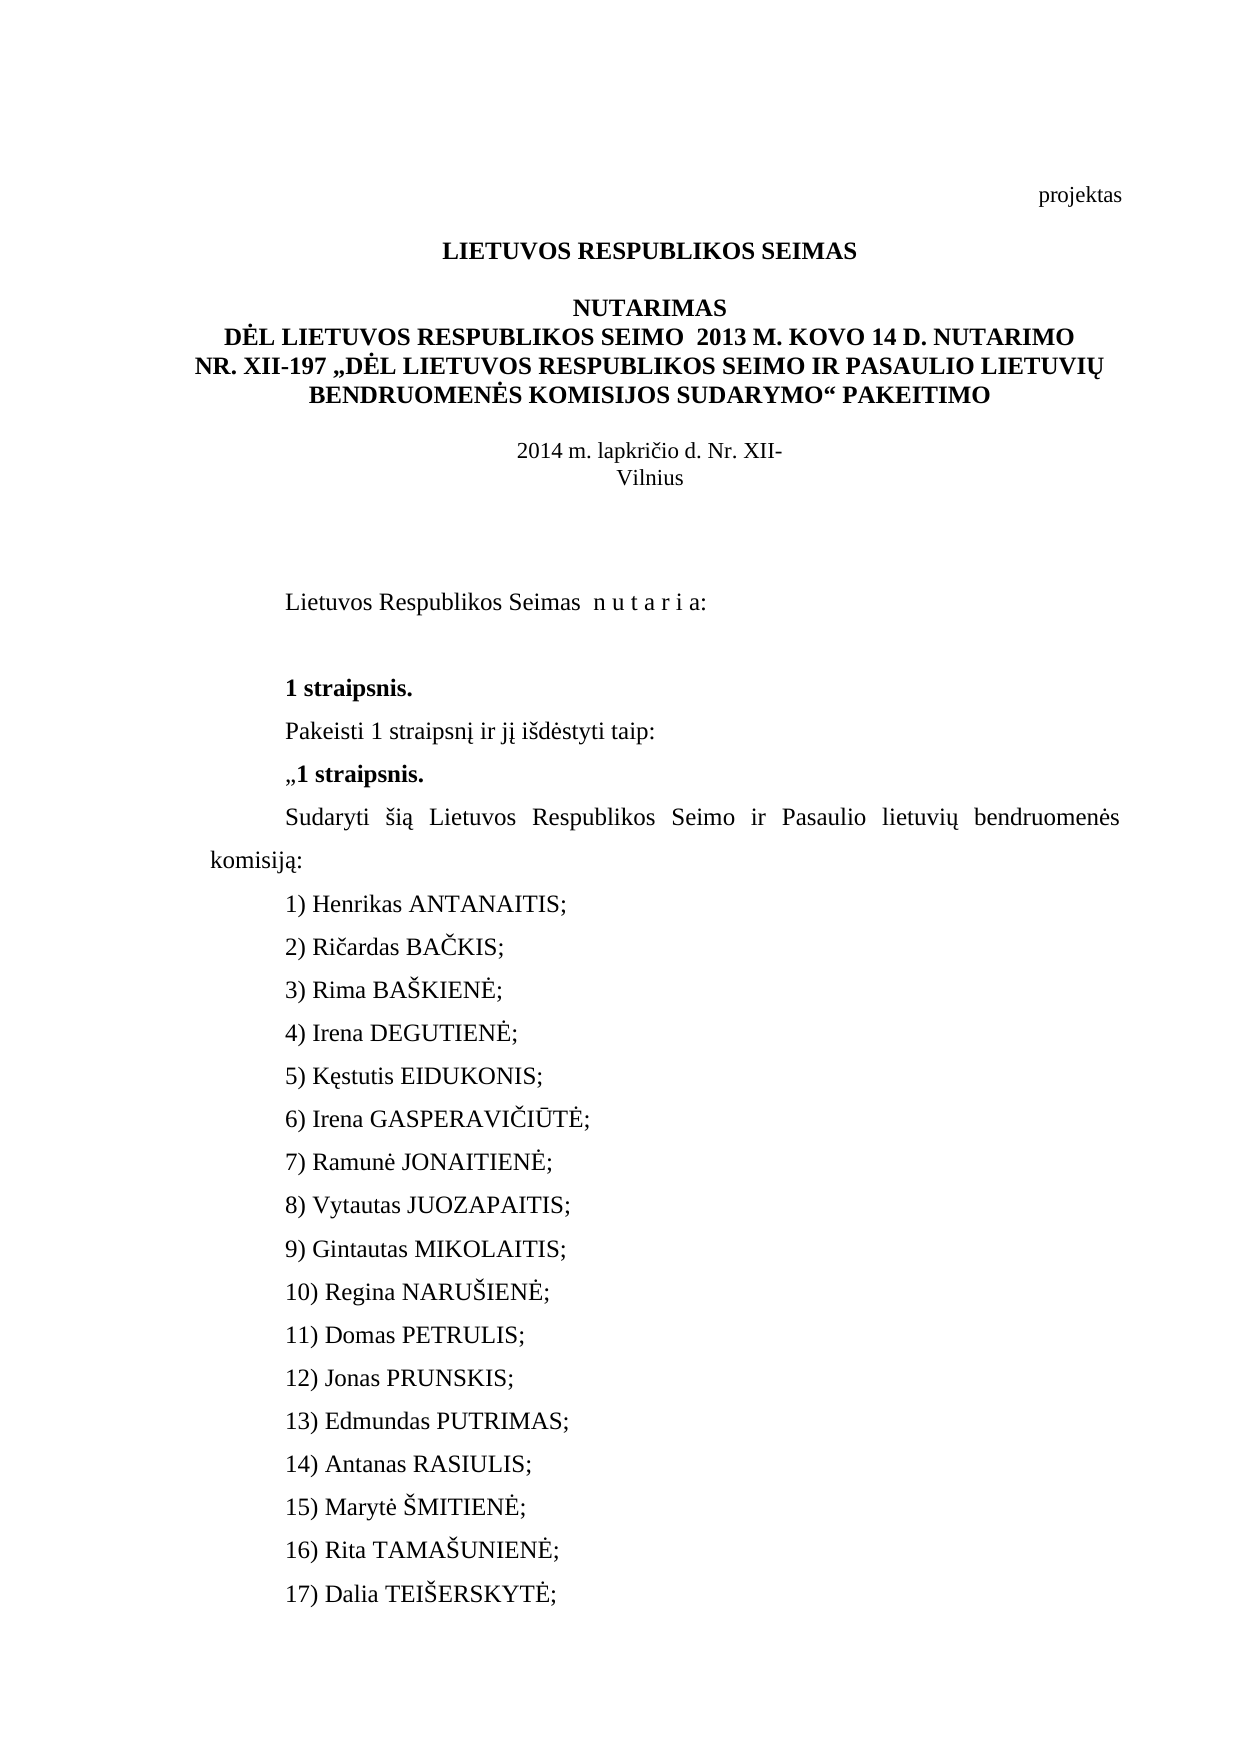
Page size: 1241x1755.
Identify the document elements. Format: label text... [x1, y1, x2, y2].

text LIETUVOS RESPUBLIKOS SEIMAS [177, 236, 1122, 265]
text Sudaryti šią Lietuvos Respublikos Seimo ir Pasaulio lietuvių bendruomenės komisiją: [210, 802, 1120, 874]
text 1) Henrikas ANTANAITIS; [210, 889, 1120, 917]
text 13) Edmundas PUTRIMAS; [210, 1406, 1120, 1435]
text 14) Antanas RASIULIS; [210, 1449, 1120, 1478]
text 6) Irena GASPERAVIČIŪTĖ; [210, 1104, 1120, 1133]
text projektas [177, 181, 1122, 207]
text 16) Rita TAMAŠUNIENĖ; [210, 1536, 1120, 1564]
text 1 straipsnis. [210, 673, 1120, 702]
text 12) Jonas PRUNSKIS; [210, 1363, 1120, 1392]
text Pakeisti 1 straipsnį ir jį išdėstyti taip: [210, 716, 1120, 745]
text 15) Marytė ŠMITIENĖ; [210, 1492, 1120, 1521]
text 10) Regina NARUŠIENĖ; [210, 1277, 1120, 1306]
text 8) Vytautas JUOZAPAITIS; [210, 1191, 1120, 1219]
text Lietuvos Respublikos Seimas n u t a r i a: [210, 587, 1120, 616]
text 11) Domas PETRULIS; [210, 1320, 1120, 1349]
text 2014 m. lapkričio d. Nr. XII- Vilnius [177, 437, 1122, 490]
text „1 straipsnis. [210, 759, 1120, 788]
text 5) Kęstutis EIDUKONIS; [210, 1061, 1120, 1090]
text 2) Ričardas BAČKIS; [210, 932, 1120, 961]
text 9) Gintautas MIKOLAITIS; [210, 1234, 1120, 1262]
text NUTARIMAS [177, 293, 1122, 322]
text 7) Ramunė JONAITIENĖ; [210, 1147, 1120, 1176]
text 3) Rima BAŠKIENĖ; [210, 975, 1120, 1004]
text 17) Dalia TEIŠERSKYTĖ; [210, 1579, 1120, 1607]
text 4) Irena DEGUTIENĖ; [210, 1018, 1120, 1047]
text DĖL LIETUVOS RESPUBLIKOS SEIMO 2013 M. KOVO 14 D. NUTARIMO NR. XII-197 „DĖL LIETUVOS RESPUBLIKOS SEIMO IR PASAULIO LIETUVIŲ BENDRUOMENĖS KOMISIJOS SUDARYMO“ PAKEITIMO [177, 322, 1122, 408]
